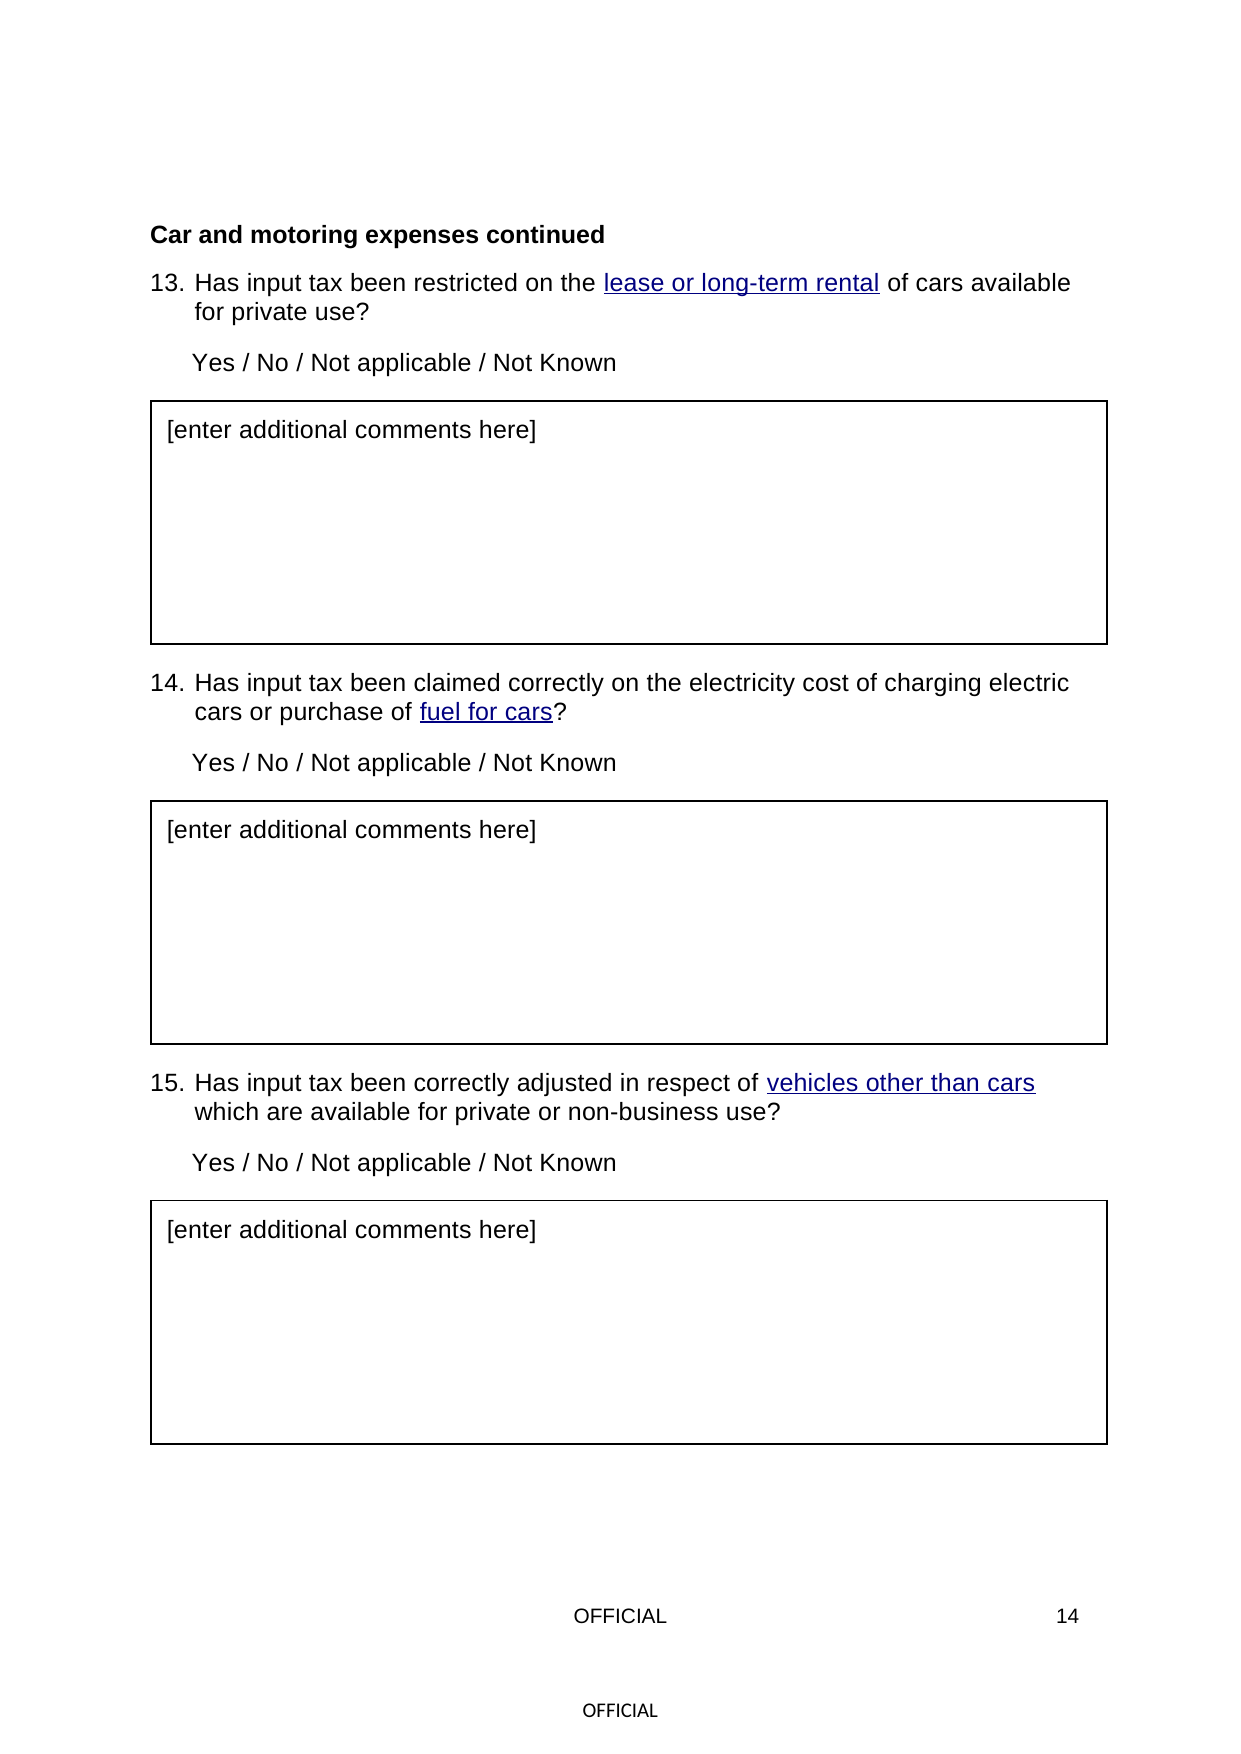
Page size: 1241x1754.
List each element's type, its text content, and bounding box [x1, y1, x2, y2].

text [enter additional comments here] [167, 815, 1087, 844]
subtitle Yes / No / Not applicable / Not Known [191, 1148, 1090, 1177]
subtitle Car and motoring expenses continued [150, 220, 1090, 249]
subtitle Yes / No / Not applicable / Not Known [191, 748, 1090, 777]
subtitle Has input tax been restricted on the lease or long-term rental of cars available for private use? [150, 268, 1090, 325]
subtitle Yes / No / Not applicable / Not Known [191, 348, 1090, 377]
text [enter additional comments here] [167, 1215, 1087, 1244]
subtitle Has input tax been claimed correctly on the electricity cost of charging electric cars or purchase of fuel for cars? [150, 668, 1090, 725]
text [enter additional comments here] [167, 415, 1087, 444]
subtitle Has input tax been correctly adjusted in respect of vehicles other than cars which are available for private or non-business use? [150, 1068, 1090, 1125]
